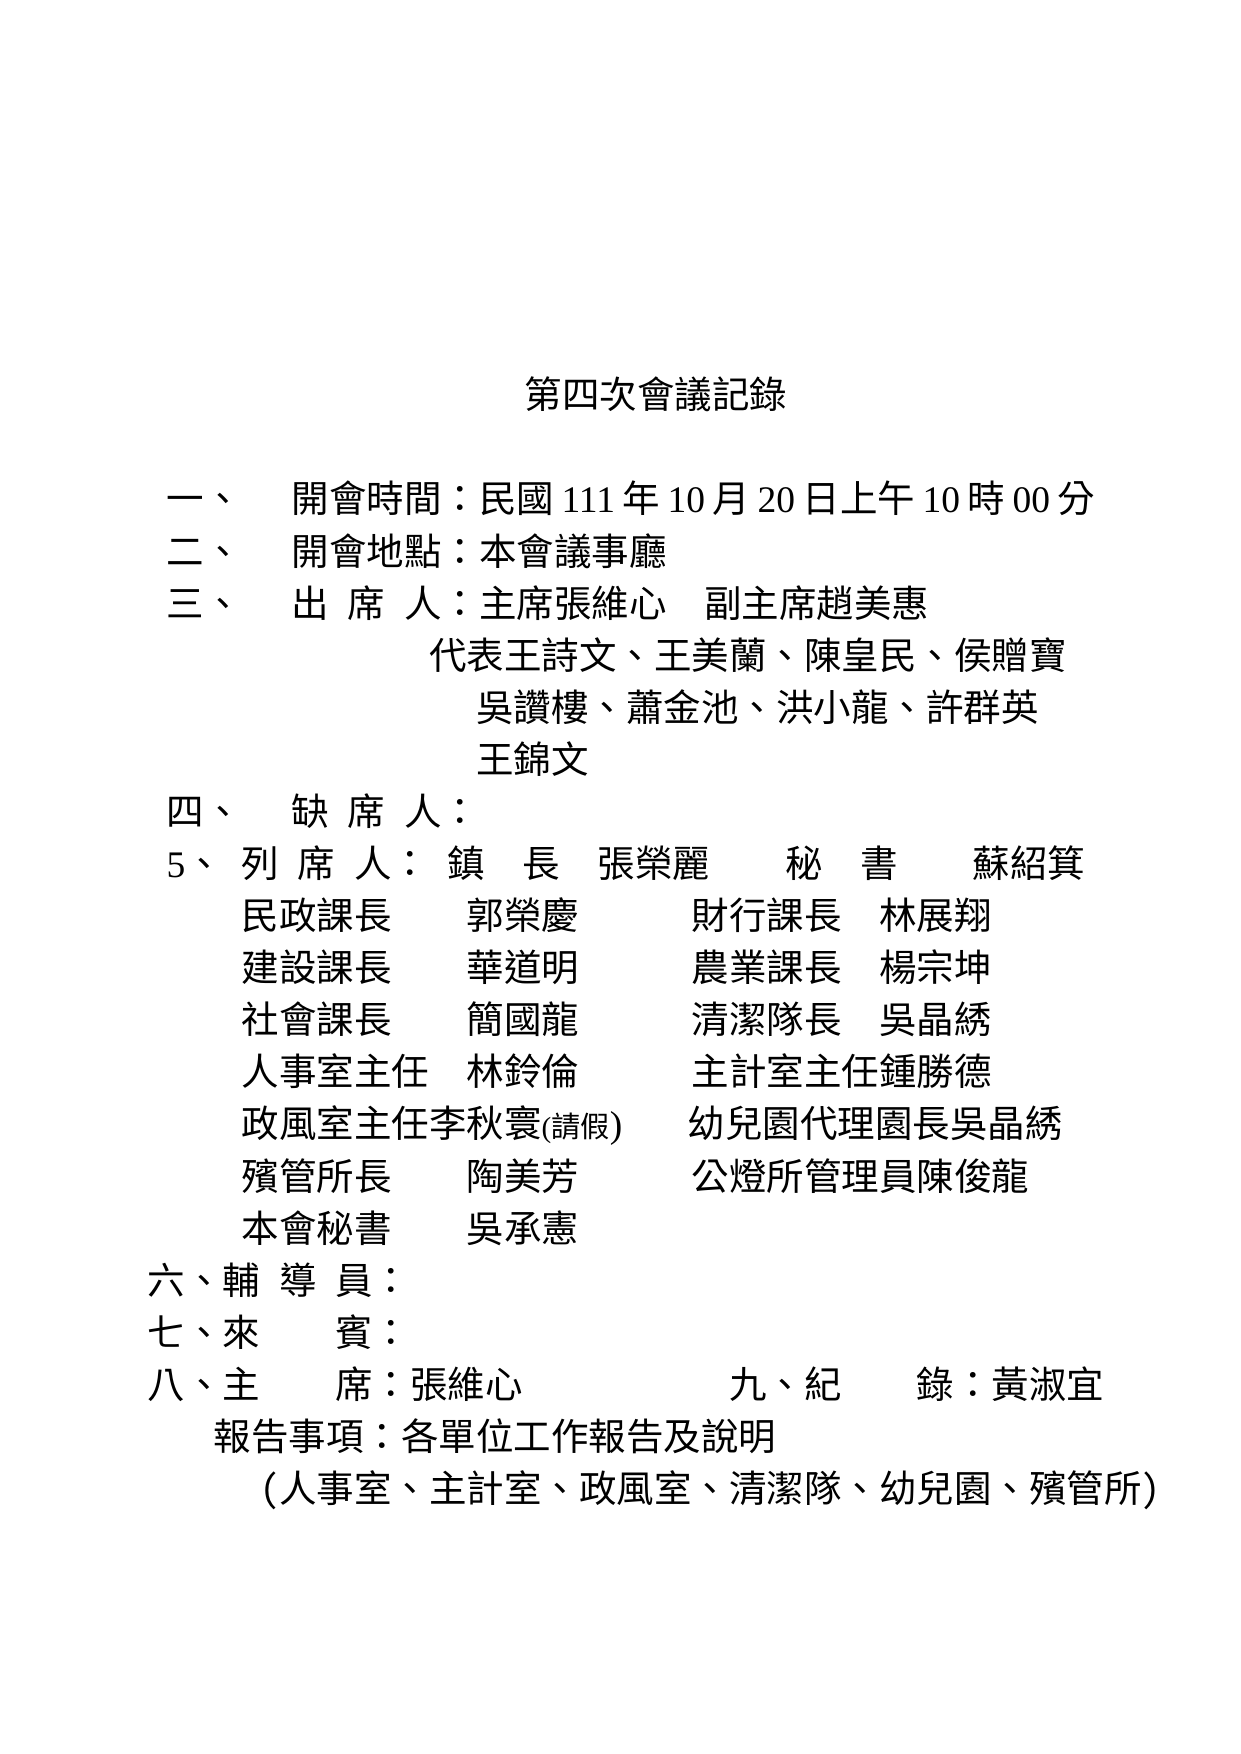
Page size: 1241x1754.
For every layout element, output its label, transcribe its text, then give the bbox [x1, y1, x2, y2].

text 六、輔 導 員： [148, 1252, 1163, 1304]
text 八、主 席：張維心 九、紀 錄：黃淑宜 [148, 1357, 1163, 1409]
text (人事室、主計室、政風室、清潔隊、幼兒園、殯管所) [148, 1461, 1163, 1513]
text 社會課長 簡國龍 清潔隊長 吳晶綉 [148, 992, 1163, 1044]
list 開會時間：民國111年10月20日上午10時00分 [166, 471, 1163, 523]
text 建設課長 華道明 農業課長 楊宗坤 [148, 940, 1163, 992]
list 開會地點：本會議事廳 [166, 523, 1163, 575]
text 人事室主任 林鈴倫 主計室主任鍾勝德 [148, 1044, 1163, 1096]
text 報告事項：各單位工作報告及說明 [148, 1409, 1163, 1461]
text 吳讚樓、蕭金池、洪小龍、許群英 [448, 679, 1163, 732]
text 本會秘書 吳承憲 [148, 1200, 1163, 1252]
list 列 席 人： 鎮 長 張榮麗 秘 書 蘇紹箕 [166, 836, 1163, 888]
text 政風室主任李秋寰(請假) 幼兒園代理園長吳晶綉 [148, 1096, 1163, 1148]
text 殯管所長 陶美芳 公燈所管理員陳俊龍 [148, 1148, 1163, 1200]
text 第四次會議記錄 [148, 367, 1163, 419]
text 代表王詩文、王美蘭、陳皇民、侯贈寶 [148, 627, 1163, 679]
list 出 席 人：主席張維心 副主席趙美惠 [166, 575, 1163, 627]
list 缺 席 人： [166, 784, 1163, 836]
text 王錦文 [448, 732, 1163, 784]
text 民政課長 郭榮慶 財行課長 林展翔 [148, 888, 1163, 940]
text 七、來 賓： [148, 1304, 1163, 1357]
